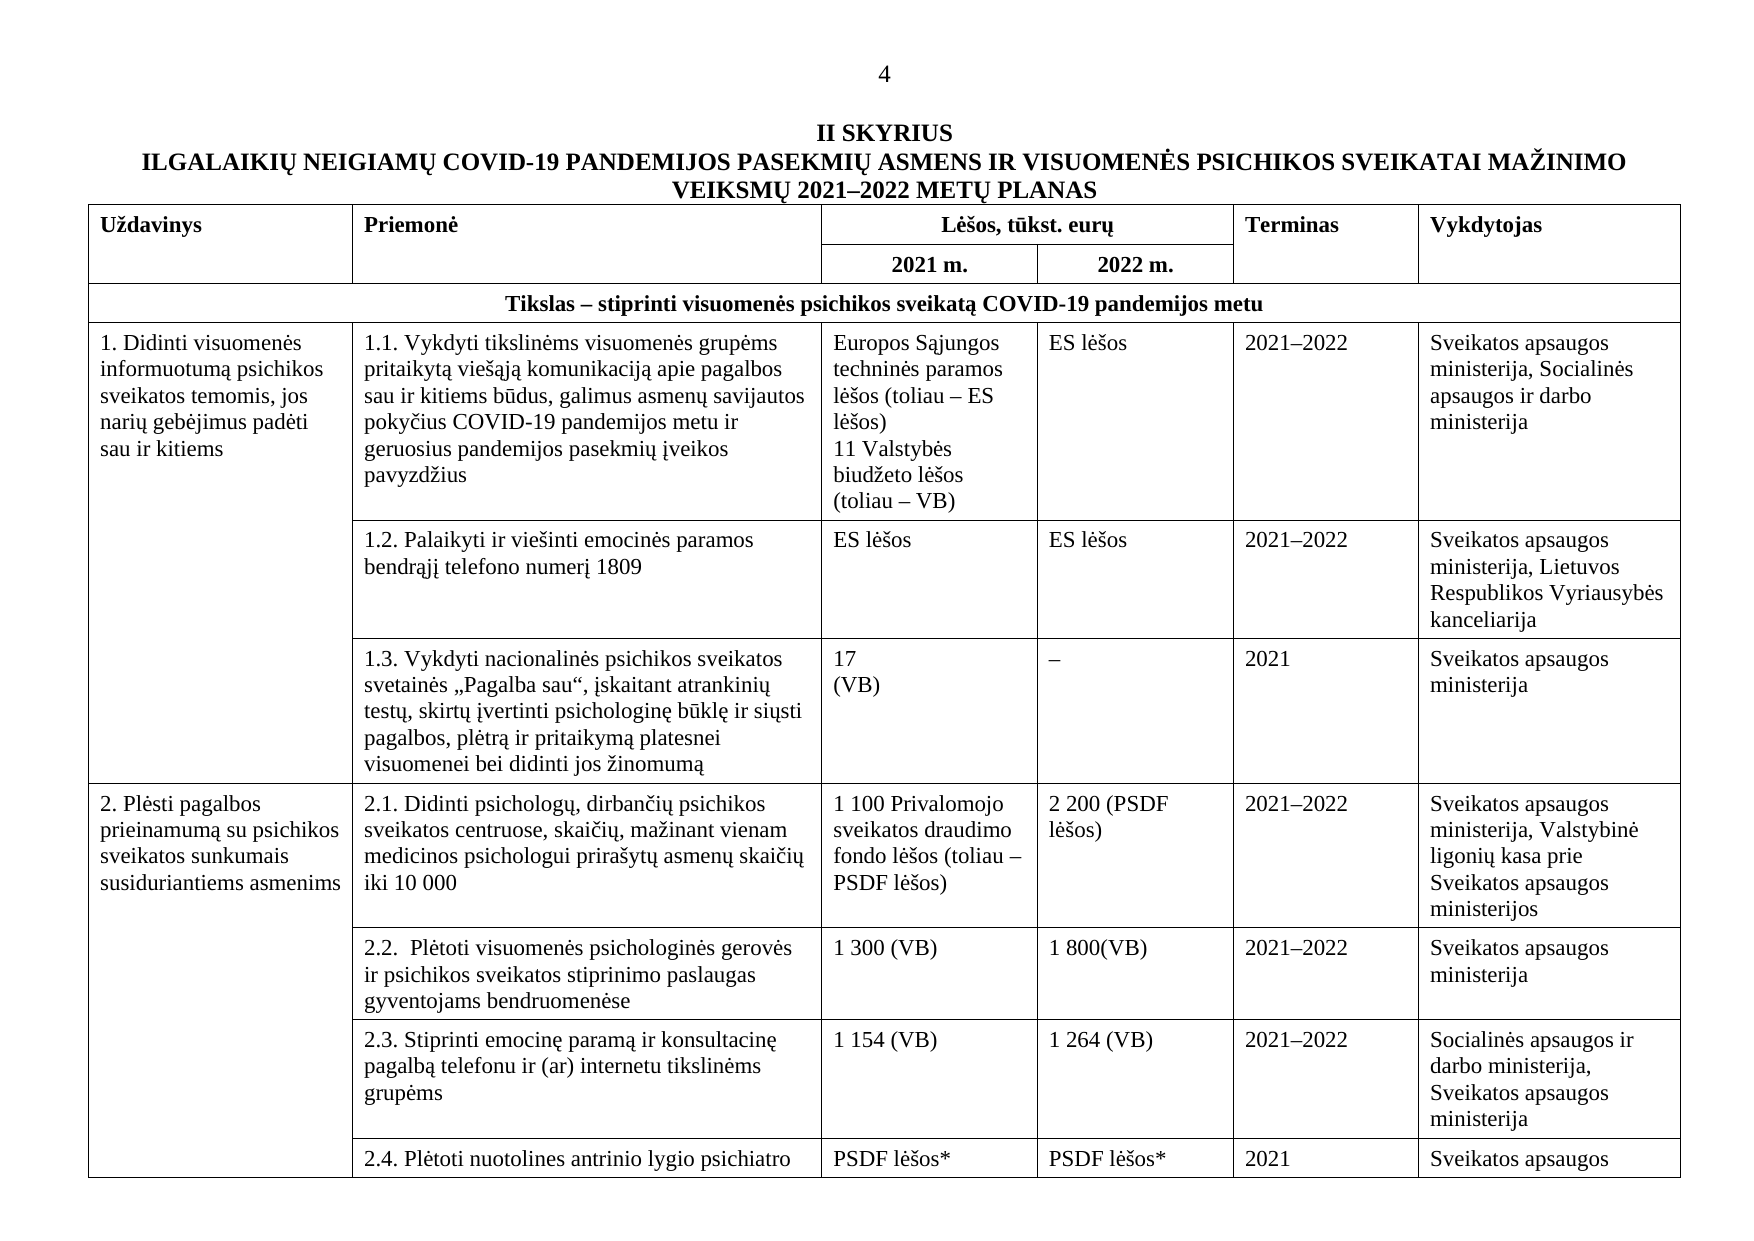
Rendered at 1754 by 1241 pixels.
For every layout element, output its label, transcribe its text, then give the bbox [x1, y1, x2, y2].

table_cell Sveikatos apsaugos ministerija, Lietuvos Respublikos Vyriausybės kanceliarija [1419, 521, 1680, 638]
table_header Vykdytojas [1419, 205, 1680, 283]
table_cell ES lėšos [1038, 323, 1233, 519]
table_cell Socialinės apsaugos ir darbo ministerija, Sveikatos apsaugos ministerija [1419, 1020, 1680, 1138]
table_cell Sveikatos apsaugos ministerija, Socialinės apsaugos ir darbo ministerija [1419, 323, 1680, 519]
table_cell PSDF lėšos* [1038, 1139, 1233, 1177]
table_cell 2.2. Plėtoti visuomenės psichologinės gerovės ir psichikos sveikatos stiprinimo paslaugas gyventojams bendruomenėse [353, 928, 821, 1019]
table_cell Tikslas – stiprinti visuomenės psichikos sveikatą COVID-19 pandemijos metu [89, 284, 1680, 322]
table_cell 1. Didinti visuomenės informuotumą psichikos sveikatos temomis, jos narių gebėjimus padėti sau ir kitiems [89, 323, 352, 783]
table_cell 2.4. Plėtoti nuotolines antrinio lygio psichiatro [353, 1139, 821, 1177]
table_cell Sveikatos apsaugos [1419, 1139, 1680, 1177]
table_cell ES lėšos [822, 521, 1037, 638]
table_cell 2021 m. [822, 245, 1037, 283]
table_cell 2022 m. [1038, 245, 1233, 283]
text ILGALAIKIŲ NEIGIAMŲ COVID-19 PANDEMIJOS PASEKMIŲ ASMENS IR VISUOMENĖS PSICHIKOS SVEIKATAI MAŽINIMO VEIKSMŲ 2021–2022 METŲ PLANAS [89, 147, 1680, 204]
table_header Uždavinys [89, 205, 352, 283]
table_cell 1.2. Palaikyti ir viešinti emocinės paramos bendrąjį telefono numerį 1809 [353, 521, 821, 638]
table_cell 1 100 Privalomojo sveikatos draudimo fondo lėšos (toliau – PSDF lėšos) [822, 784, 1037, 927]
table_cell 1 264 (VB) [1038, 1020, 1233, 1138]
table_cell 2. Plėsti pagalbos prieinamumą su psichikos sveikatos sunkumais susiduriantiems asmenims [89, 784, 352, 1177]
table_cell ES lėšos [1038, 521, 1233, 638]
table_cell 1 800(VB) [1038, 928, 1233, 1019]
table_cell 1 300 (VB) [822, 928, 1037, 1019]
table_header Priemonė [353, 205, 821, 283]
table_cell Europos Sąjungos techninės paramos lėšos (toliau – ES lėšos) 11 Valstybės biudžeto lėšos (toliau – VB) [822, 323, 1037, 519]
text II SKYRIUS [89, 118, 1680, 147]
table_cell 2021–2022 [1234, 784, 1418, 927]
table_cell 2.3. Stiprinti emocinę paramą ir konsultacinę pagalbą telefonu ir (ar) internetu tikslinėms grupėms [353, 1020, 821, 1138]
table_cell Sveikatos apsaugos ministerija [1419, 928, 1680, 1019]
table_header Lėšos, tūkst. eurų [822, 205, 1233, 244]
table_cell 2.1. Didinti psichologų, dirbančių psichikos sveikatos centruose, skaičių, mažinant vienam medicinos psichologui prirašytų asmenų skaičių iki 10 000 [353, 784, 821, 927]
table_cell 2021–2022 [1234, 928, 1418, 1019]
table_cell 2021–2022 [1234, 521, 1418, 638]
table_cell 1 154 (VB) [822, 1020, 1037, 1138]
table_cell 17 (VB) [822, 639, 1037, 783]
table_cell 1.3. Vykdyti nacionalinės psichikos sveikatos svetainės „Pagalba sau“, įskaitant atrankinių testų, skirtų įvertinti psichologinę būklę ir siųsti pagalbos, plėtrą ir pritaikymą platesnei visuomenei bei didinti jos žinomumą [353, 639, 821, 783]
table_cell 2021 [1234, 639, 1418, 783]
table_header Terminas [1234, 205, 1418, 283]
table_cell – [1038, 639, 1233, 783]
table_cell 2 200 (PSDF lėšos) [1038, 784, 1233, 927]
table_cell PSDF lėšos* [822, 1139, 1037, 1177]
table_cell 2021–2022 [1234, 323, 1418, 519]
table_cell 2021 [1234, 1139, 1418, 1177]
table_cell 1.1. Vykdyti tikslinėms visuomenės grupėms pritaikytą viešąją komunikaciją apie pagalbos sau ir kitiems būdus, galimus asmenų savijautos pokyčius COVID-19 pandemijos metu ir geruosius pandemijos pasekmių įveikos pavyzdžius [353, 323, 821, 519]
table_cell Sveikatos apsaugos ministerija [1419, 639, 1680, 783]
table_cell Sveikatos apsaugos ministerija, Valstybinė ligonių kasa prie Sveikatos apsaugos ministerijos [1419, 784, 1680, 927]
table_cell 2021–2022 [1234, 1020, 1418, 1138]
